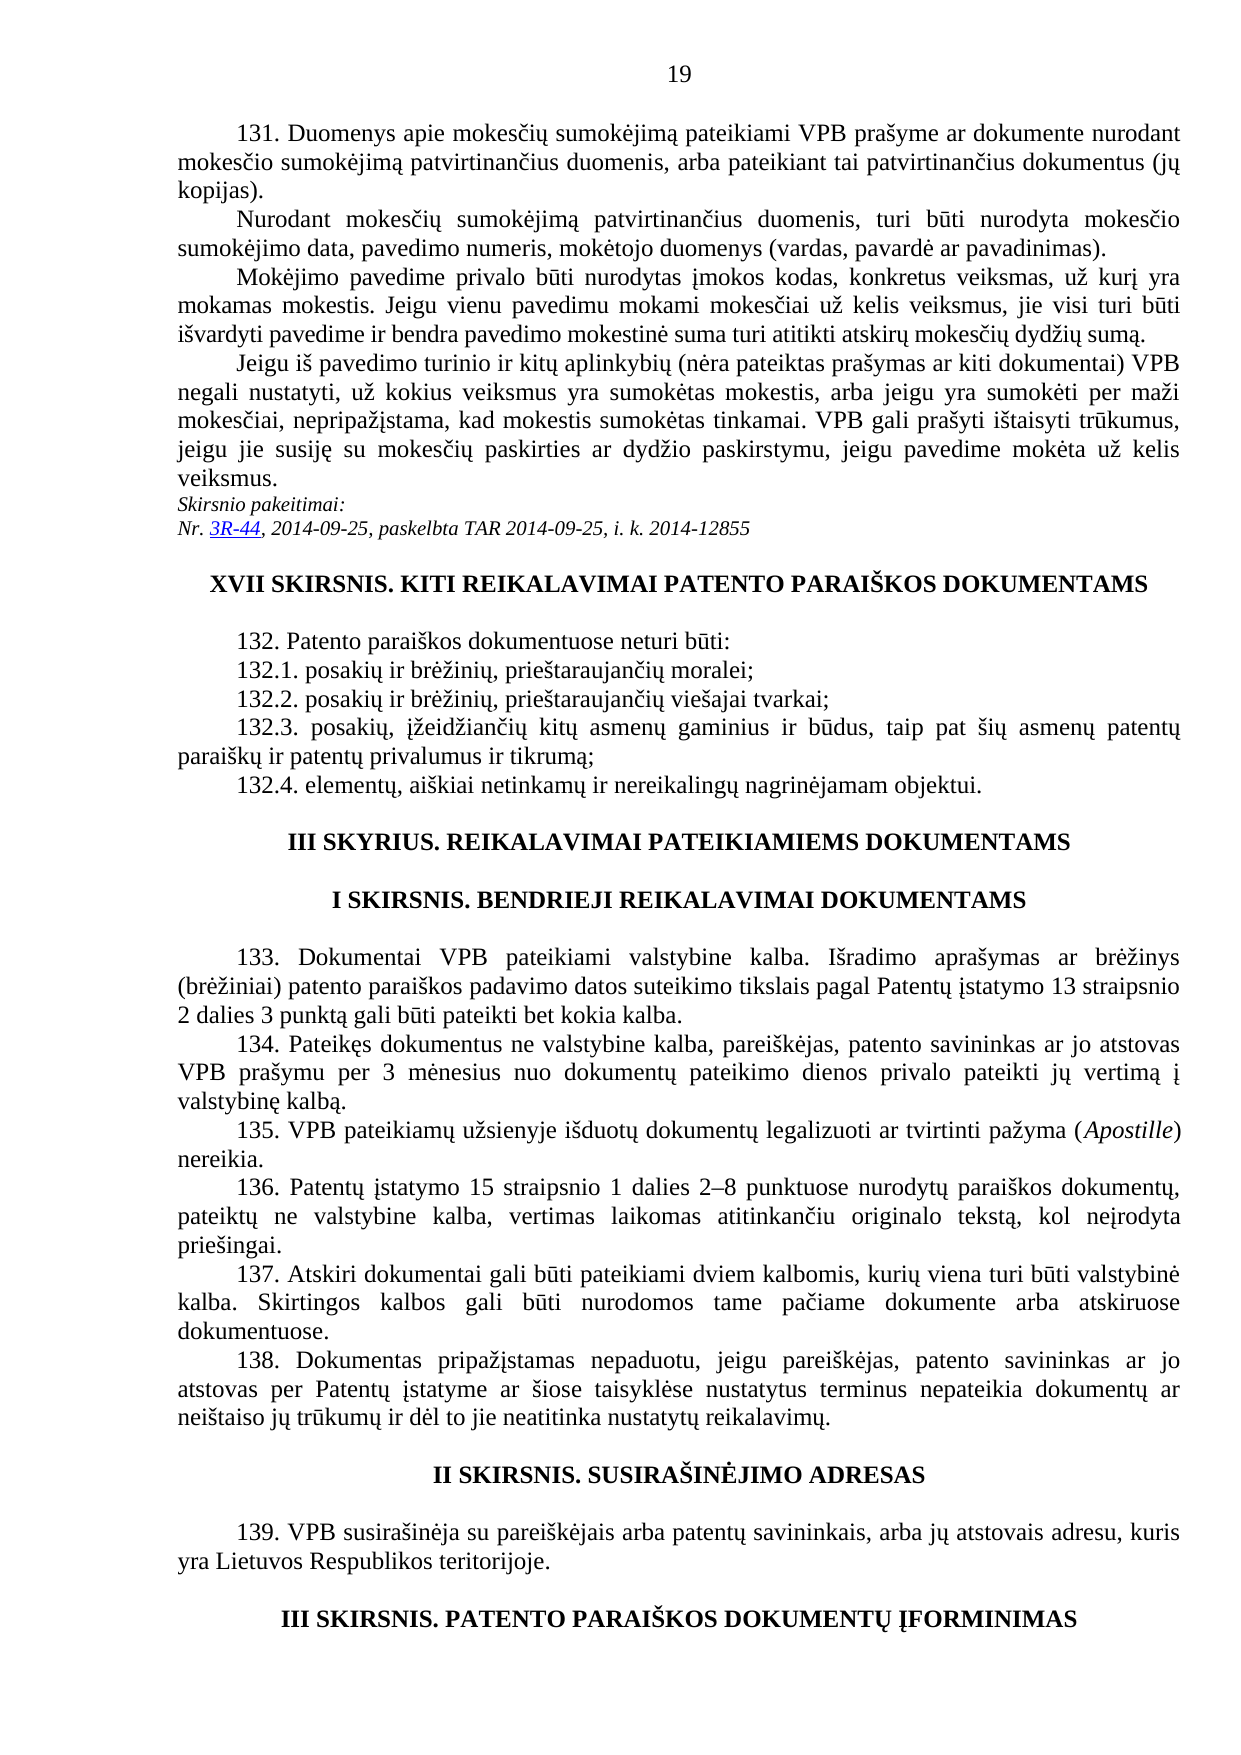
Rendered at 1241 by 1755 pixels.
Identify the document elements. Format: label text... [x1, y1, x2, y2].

text III SKIRSNIS. PATENTO PARAIŠKOS DOKUMENTŲ ĮFORMINIMAS [177, 1604, 1181, 1632]
text 132.2. posakių ir brėžinių, prieštaraujančių viešajai tvarkai; [177, 684, 1181, 712]
text 136. Patentų įstatymo 15 straipsnio 1 dalies 2–8 punktuose nurodytų paraiškos dokumentų, pateiktų ne valstybine kalba, vertimas laikomas atitinkančiu originalo tekstą, kol neįrodyta priešingai. [177, 1172, 1181, 1259]
text XVII SKIRSNIS. KITI REIKALAVIMAI PATENTO PARAIŠKOS DOKUMENTAMS [177, 569, 1181, 597]
text 132. Patento paraiškos dokumentuose neturi būti: [177, 626, 1181, 655]
text II SKIRSNIS. SUSIRAŠINĖJIMO ADRESAS [177, 1460, 1181, 1489]
text Jeigu iš pavedimo turinio ir kitų aplinkybių (nėra pateiktas prašymas ar kiti dokumentai) VPB negali nustatyti, už kokius veiksmus yra sumokėtas mokestis, arba jeigu yra sumokėti per maži mokesčiai, nepripažįstama, kad mokestis sumokėtas tinkamai. VPB gali prašyti ištaisyti trūkumus, jeigu jie susiję su mokesčių paskirties ar dydžio paskirstymu, jeigu pavedime mokėta už kelis veiksmus. [177, 348, 1181, 492]
text 131. Duomenys apie mokesčių sumokėjimą pateikiami VPB prašyme ar dokumente nurodant mokesčio sumokėjimą patvirtinančius duomenis, arba pateikiant tai patvirtinančius dokumentus (jų kopijas). [177, 118, 1181, 204]
text Skirsnio pakeitimai: [177, 492, 1181, 516]
text 139. VPB susirašinėja su pareiškėjais arba patentų savininkais, arba jų atstovais adresu, kuris yra Lietuvos Respublikos teritorijoje. [177, 1517, 1181, 1575]
text 133. Dokumentai VPB pateikiami valstybine kalba. Išradimo aprašymas ar brėžinys (brėžiniai) patento paraiškos padavimo datos suteikimo tikslais pagal Patentų įstatymo 13 straipsnio 2 dalies 3 punktą gali būti pateikti bet kokia kalba. [177, 942, 1181, 1029]
text 137. Atskiri dokumentai gali būti pateikiami dviem kalbomis, kurių viena turi būti valstybinė kalba. Skirtingos kalbos gali būti nurodomos tame pačiame dokumente arba atskiruose dokumentuose. [177, 1259, 1181, 1345]
text Nr. 3R-44, 2014-09-25, paskelbta TAR 2014-09-25, i. k. 2014-12855 [177, 516, 1181, 540]
text 132.3. posakių, įžeidžiančių kitų asmenų gaminius ir būdus, taip pat šių asmenų patentų paraiškų ir patentų privalumus ir tikrumą; [177, 712, 1181, 770]
text 134. Pateikęs dokumentus ne valstybine kalba, pareiškėjas, patento savininkas ar jo atstovas VPB prašymu per 3 mėnesius nuo dokumentų pateikimo dienos privalo pateikti jų vertimą į valstybinę kalbą. [177, 1029, 1181, 1115]
text 138. Dokumentas pripažįstamas nepaduotu, jeigu pareiškėjas, patento savininkas ar jo atstovas per Patentų įstatyme ar šiose taisyklėse nustatytus terminus nepateikia dokumentų ar neištaiso jų trūkumų ir dėl to jie neatitinka nustatytų reikalavimų. [177, 1345, 1181, 1431]
text III SKYRIUS. REIKALAVIMAI PATEIKIAMIEMS DOKUMENTAMS [177, 827, 1181, 856]
text 132.1. posakių ir brėžinių, prieštaraujančių moralei; [177, 655, 1181, 684]
text 132.4. elementų, aiškiai netinkamų ir nereikalingų nagrinėjamam objektui. [177, 770, 1181, 799]
text 135. VPB pateikiamų užsienyje išduotų dokumentų legalizuoti ar tvirtinti pažyma (Apostille) nereikia. [177, 1115, 1181, 1172]
text I SKIRSNIS. BENDRIEJI REIKALAVIMAI DOKUMENTAMS [177, 885, 1181, 914]
text Nurodant mokesčių sumokėjimą patvirtinančius duomenis, turi būti nurodyta mokesčio sumokėjimo data, pavedimo numeris, mokėtojo duomenys (vardas, pavardė ar pavadinimas). [177, 204, 1181, 262]
text Mokėjimo pavedime privalo būti nurodytas įmokos kodas, konkretus veiksmas, už kurį yra mokamas mokestis. Jeigu vienu pavedimu mokami mokesčiai už kelis veiksmus, jie visi turi būti išvardyti pavedime ir bendra pavedimo mokestinė suma turi atitikti atskirų mokesčių dydžių sumą. [177, 262, 1181, 348]
